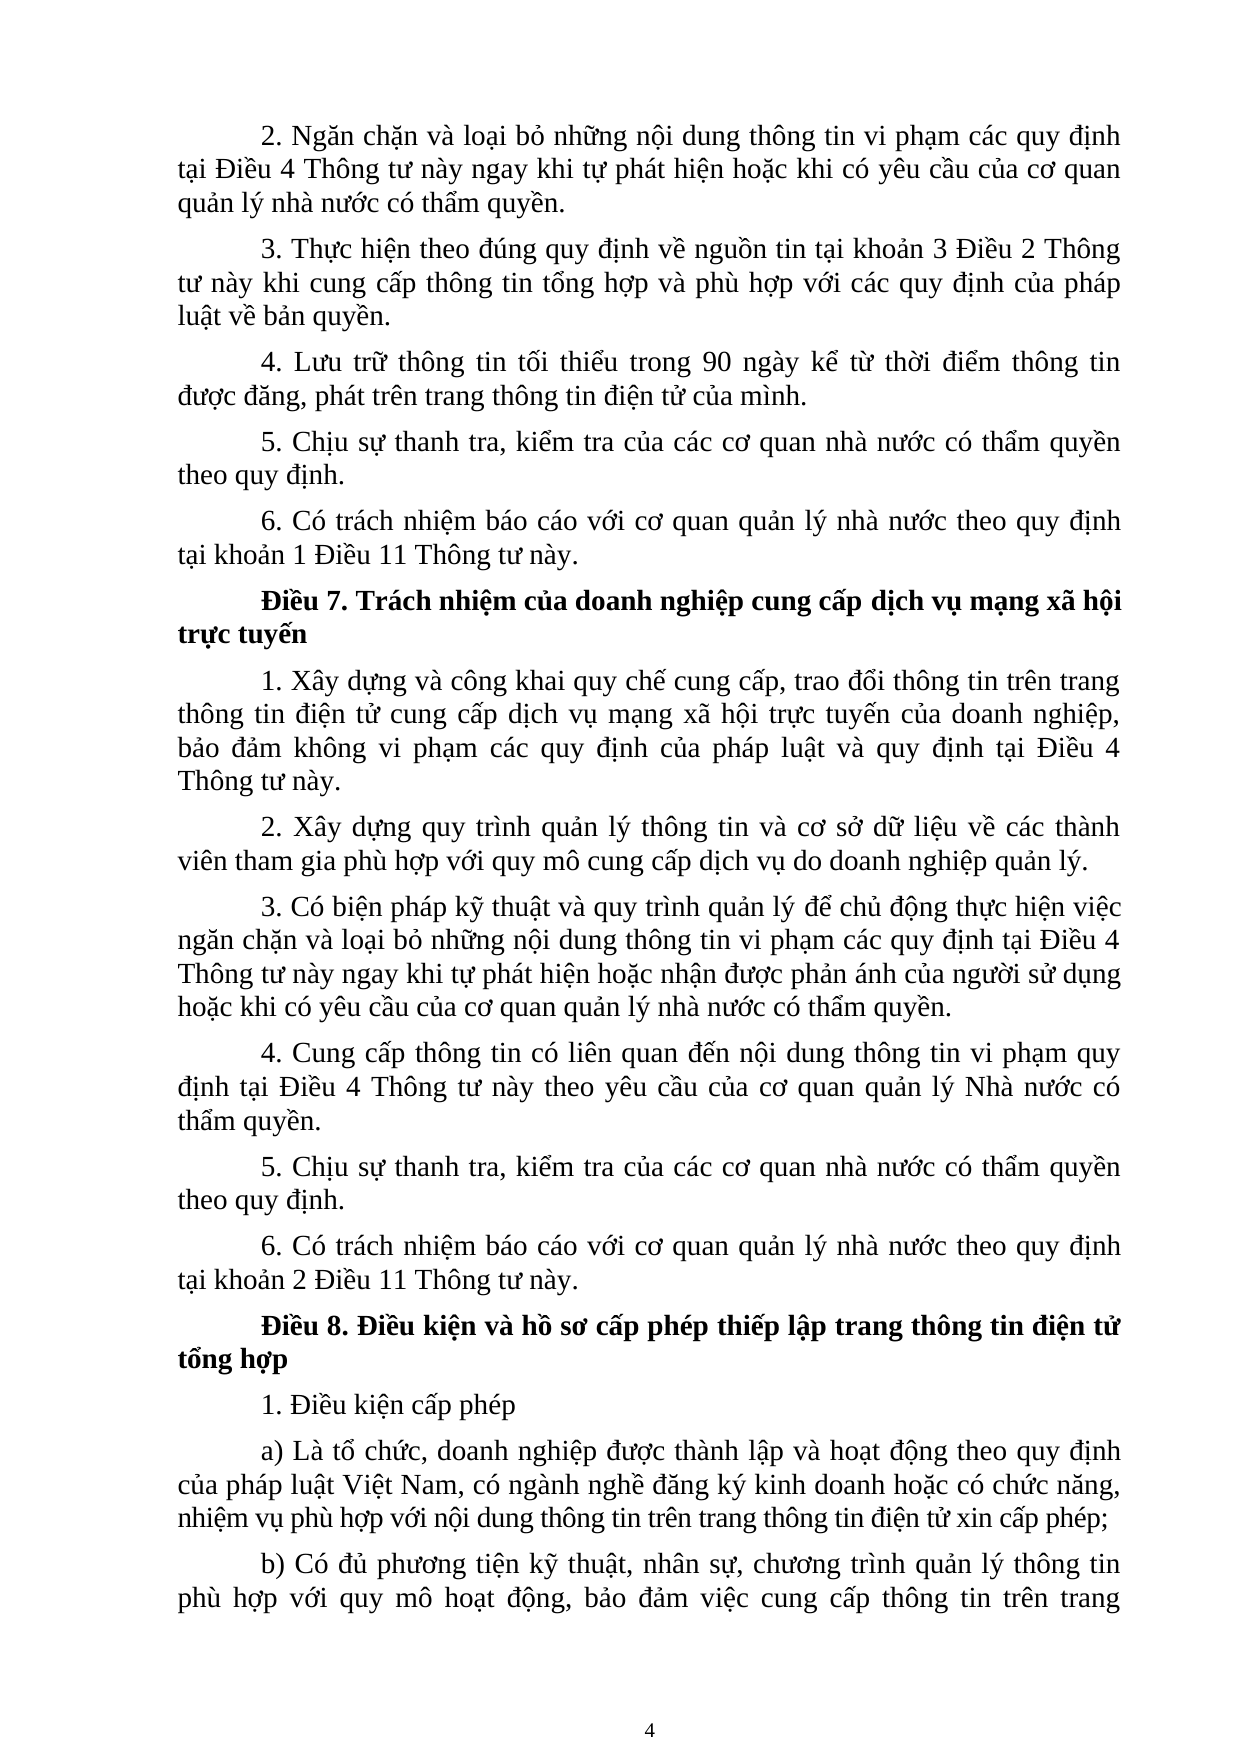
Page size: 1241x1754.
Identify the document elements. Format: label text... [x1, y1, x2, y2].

text Điều 7. Trách nhiệm của doanh nghiệp cung cấp dịch vụ mạng xã hội trực tuyến [177, 583, 1122, 650]
text a) Là tổ chức, doanh nghiệp được thành lập và hoạt động theo quy định của pháp luật Việt Nam, có ngành nghề đăng ký kinh doanh hoặc có chức năng, nhiệm vụ phù hợp với nội dung thông tin trên trang thông tin điện tử xin cấp phép; [177, 1433, 1122, 1534]
text 5. Chịu sự thanh tra, kiểm tra của các cơ quan nhà nước có thẩm quyền theo quy định. [177, 1149, 1122, 1216]
text 2. Ngăn chặn và loại bỏ những nội dung thông tin vi phạm các quy định tại Điều 4 Thông tư này ngay khi tự phát hiện hoặc khi có yêu cầu của cơ quan quản lý nhà nước có thẩm quyền. [177, 118, 1122, 219]
text 2. Xây dựng quy trình quản lý thông tin và cơ sở dữ liệu về các thành viên tham gia phù hợp với quy mô cung cấp dịch vụ do doanh nghiệp quản lý. [177, 809, 1122, 876]
text 1. Điều kiện cấp phép [177, 1387, 1122, 1421]
text Điều 8. Điều kiện và hồ sơ cấp phép thiếp lập trang thông tin điện tử tổng hợp [177, 1308, 1122, 1375]
text 6. Có trách nhiệm báo cáo với cơ quan quản lý nhà nước theo quy định tại khoản 2 Điều 11 Thông tư này. [177, 1228, 1122, 1295]
text 6. Có trách nhiệm báo cáo với cơ quan quản lý nhà nước theo quy định tại khoản 1 Điều 11 Thông tư này. [177, 503, 1122, 571]
text 4. Cung cấp thông tin có liên quan đến nội dung thông tin vi phạm quy định tại Điều 4 Thông tư này theo yêu cầu của cơ quan quản lý Nhà nước có thẩm quyền. [177, 1036, 1122, 1136]
text 3. Có biện pháp kỹ thuật và quy trình quản lý để chủ động thực hiện việc ngăn chặn và loại bỏ những nội dung thông tin vi phạm các quy định tại Điều 4 Thông tư này ngay khi tự phát hiện hoặc nhận được phản ánh của người sử dụng hoặc khi có yêu cầu của cơ quan quản lý nhà nước có thẩm quyền. [177, 889, 1122, 1023]
text 3. Thực hiện theo đúng quy định về nguồn tin tại khoản 3 Điều 2 Thông tư này khi cung cấp thông tin tổng hợp và phù hợp với các quy định của pháp luật về bản quyền. [177, 231, 1122, 332]
text 4. Lưu trữ thông tin tối thiểu trong 90 ngày kể từ thời điểm thông tin được đăng, phát trên trang thông tin điện tử của mình. [177, 344, 1122, 411]
text 5. Chịu sự thanh tra, kiểm tra của các cơ quan nhà nước có thẩm quyền theo quy định. [177, 424, 1122, 491]
text 1. Xây dựng và công khai quy chế cung cấp, trao đổi thông tin trên trang thông tin điện tử cung cấp dịch vụ mạng xã hội trực tuyến của doanh nghiệp, bảo đảm không vi phạm các quy định của pháp luật và quy định tại Điều 4 Thông tư này. [177, 663, 1122, 797]
text b) Có đủ phương tiện kỹ thuật, nhân sự, chương trình quản lý thông tin phù hợp với quy mô hoạt động, bảo đảm việc cung cấp thông tin trên trang [177, 1547, 1122, 1614]
